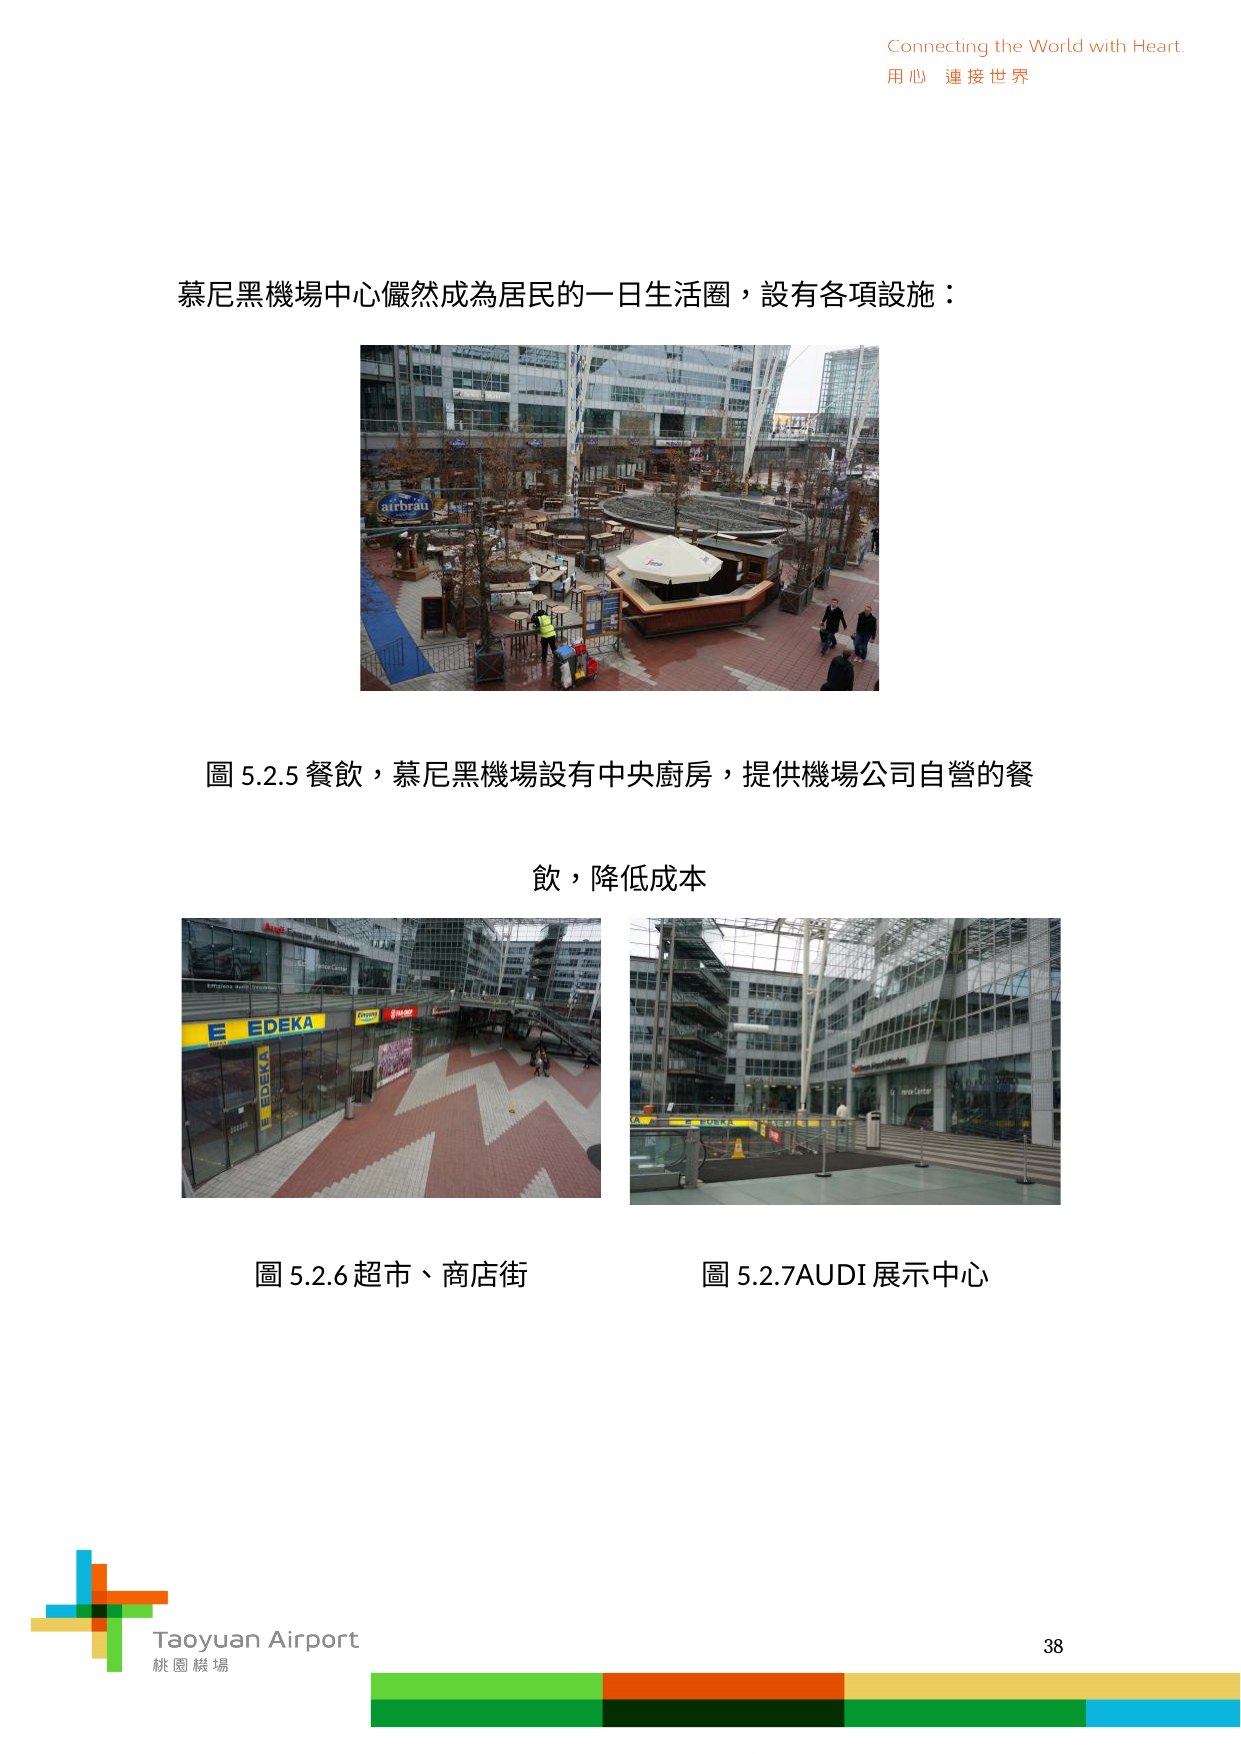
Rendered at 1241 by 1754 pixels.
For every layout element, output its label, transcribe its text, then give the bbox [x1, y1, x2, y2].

picture [0, 0, 1241, 157]
table_cell 圖5.2.7AUDI展示中心 [617, 918, 1074, 1314]
picture [0, 1550, 1241, 1754]
table_header 圖5.2.5餐飲，慕尼黑機場設有中央廚房，提供機場公司自營的餐飲，降低成本 [166, 345, 1074, 918]
picture [629, 918, 1061, 1205]
picture [181, 918, 601, 1198]
table_cell 圖5.2.6超市、商店街 [166, 918, 617, 1314]
text 慕尼黑機場中心儼然成為居民的一日生活圈，設有各項設施： [177, 251, 1063, 335]
picture [360, 345, 880, 691]
